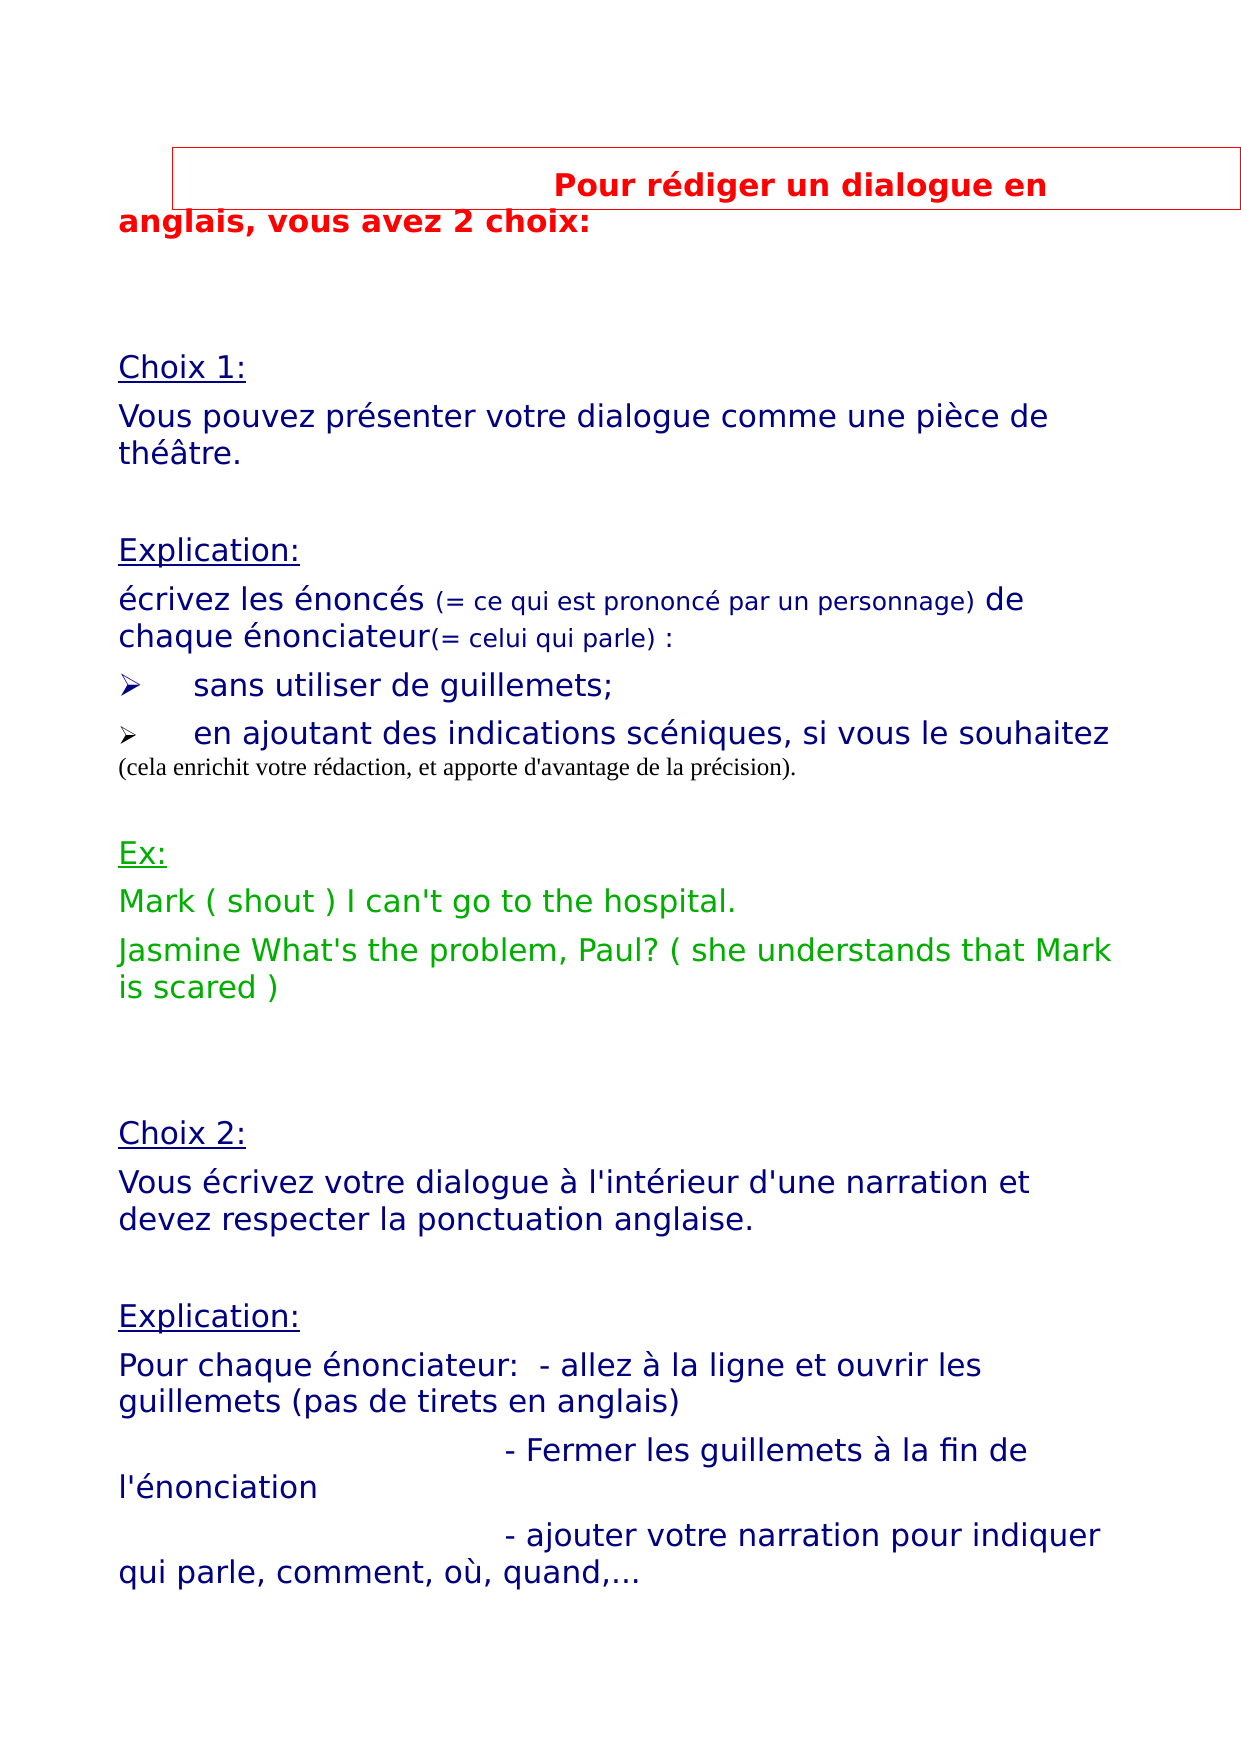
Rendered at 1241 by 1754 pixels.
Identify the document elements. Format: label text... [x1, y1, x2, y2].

list Pour chaque énonciateur: - allez à la ligne et ouvrir les guillemets (pas de tirets en anglais) [118, 1347, 1122, 1420]
text écrivez les énoncés (= ce qui est prononcé par un personnage) de chaque énonciateur(= celui qui parle) : [118, 582, 1122, 654]
text Choix 1: [118, 350, 1122, 386]
text Jasmine What's the problem, Paul? ( she understands that Mark is scared ) [118, 933, 1122, 1005]
list - Fermer les guillemets à la fin de l'énonciation [118, 1433, 1122, 1505]
list - ajouter votre narration pour indiquer qui parle, comment, où, quand,... [118, 1518, 1122, 1591]
text Vous écrivez votre dialogue à l'intérieur d'une narration et devez respecter la ponctuation anglaise. [118, 1164, 1122, 1237]
list sans utiliser de guillemets; [118, 667, 1122, 703]
text Vous pouvez présenter votre dialogue comme une pièce de théâtre. [118, 399, 1122, 471]
text Ex: [118, 835, 1122, 871]
text Mark ( shout ) I can't go to the hospital. [118, 884, 1122, 920]
text Explication: [118, 533, 1122, 569]
text Choix 2: [118, 1116, 1122, 1152]
text Explication: [118, 1298, 1122, 1335]
list en ajoutant des indications scéniques, si vous le souhaitez (cela enrichit votre rédaction, et apporte d'avantage de la précision). [118, 716, 1122, 781]
text Pour rédiger un dialogue en anglais, vous avez 2 choix: [118, 167, 1122, 240]
